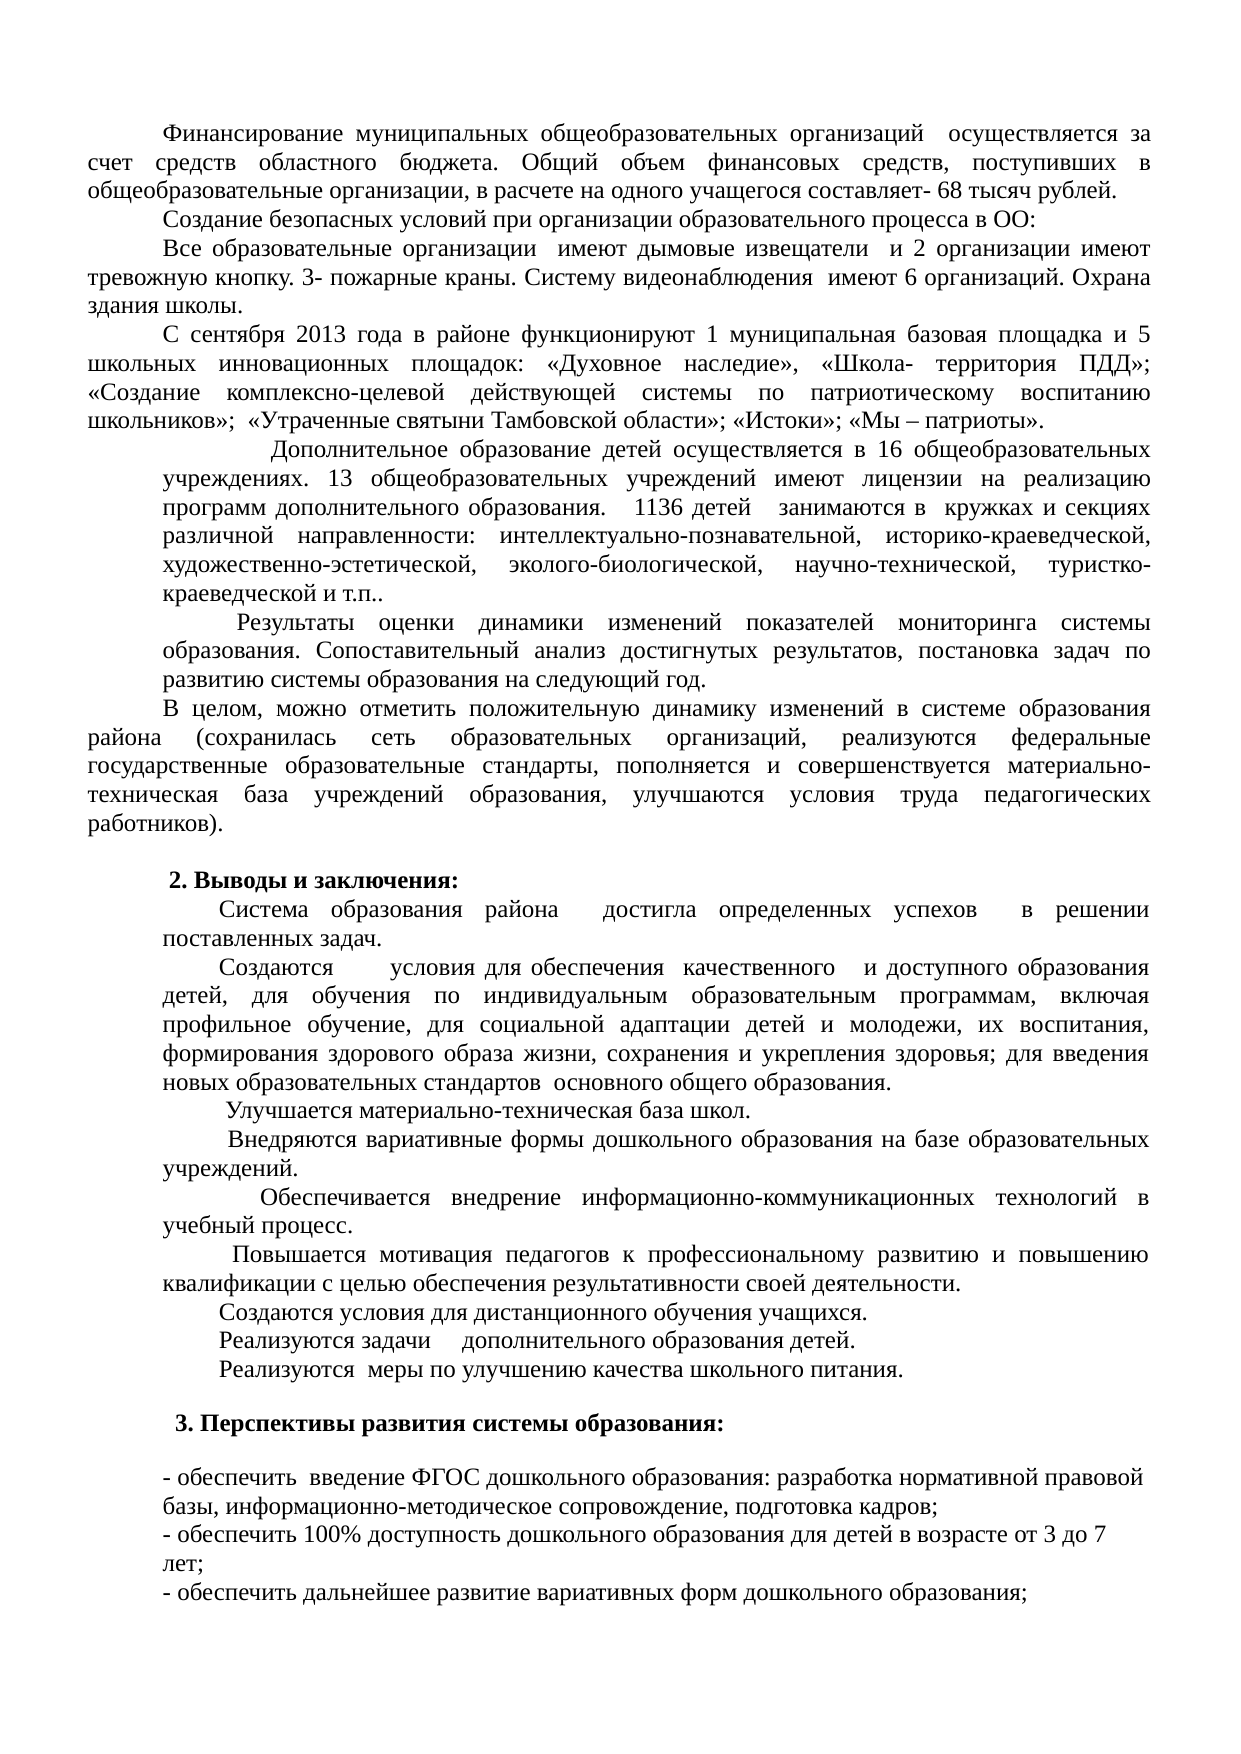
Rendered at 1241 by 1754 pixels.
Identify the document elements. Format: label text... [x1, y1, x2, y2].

text Реализуются меры по улучшению качества школьного питания. [162, 1354, 1150, 1383]
text Внедряются вариативные формы дошкольного образования на базе образовательных учреждений. [162, 1124, 1150, 1182]
text С сентября 2013 года в районе функционируют 1 муниципальная базовая площадка и 5 школьных инновационных площадок: «Духовное наследие», «Школа- территория ПДД»; «Создание комплексно-целевой действующей системы по патриотическому воспитанию школьников»; «Утраченные святыни Тамбовской области»; «Истоки»; «Мы – патриоты». [87, 319, 1152, 434]
text Улучшается материально-техническая база школ. [162, 1096, 1150, 1124]
text 3. Перспективы развития системы образования: [162, 1408, 1150, 1437]
text Все образовательные организации имеют дымовые извещатели и 2 организации имеют тревожную кнопку. 3- пожарные краны. Систему видеонаблюдения имеют 6 организаций. Охрана здания школы. [87, 233, 1152, 319]
text 2. Выводы и заключения: [87, 866, 1152, 894]
text Система образования района достигла определенных успехов в решении поставленных задач. [162, 894, 1150, 952]
text Реализуются задачи дополнительного образования детей. [162, 1326, 1150, 1354]
text Финансирование муниципальных общеобразовательных организаций осуществляется за счет средств областного бюджета. Общий объем финансовых средств, поступивших в общеобразовательные организации, в расчете на одного учащегося составляет- 68 тысяч рублей. [87, 118, 1152, 204]
text Обеспечивается внедрение информационно-коммуникационных технологий в учебный процесс. [162, 1182, 1150, 1239]
text - обеспечить введение ФГОС дошкольного образования: разработка нормативной правовой базы, информационно-методическое сопровождение, подготовка кадров; [162, 1462, 1152, 1519]
text Создание безопасных условий при организации образовательного процесса в ОО: [87, 204, 1152, 233]
text Создаются условия для обеспечения качественного и доступного образования детей, для обучения по индивидуальным образовательным программам, включая профильное обучение, для социальной адаптации детей и молодежи, их воспитания, формирования здорового образа жизни, сохранения и укрепления здоровья; для введения новых образовательных стандартов основного общего образования. [162, 952, 1150, 1096]
text Создаются условия для дистанционного обучения учащихся. [162, 1297, 1150, 1326]
text В целом, можно отметить положительную динамику изменений в системе образования района (сохранилась сеть образовательных организаций, реализуются федеральные государственные образовательные стандарты, пополняется и совершенствуется материально-техническая база учреждений образования, улучшаются условия труда педагогических работников). [87, 693, 1152, 837]
text - обеспечить 100% доступность дошкольного образования для детей в возрасте от 3 до 7 лет; [162, 1519, 1152, 1577]
text Результаты оценки динамики изменений показателей мониторинга системы образования. Сопоставительный анализ достигнутых результатов, постановка задач по развитию системы образования на следующий год. [162, 607, 1152, 693]
text - обеспечить дальнейшее развитие вариативных форм дошкольного образования; [162, 1577, 1152, 1606]
text Повышается мотивация педагогов к профессиональному развитию и повышению квалификации с целью обеспечения результативности своей деятельности. [162, 1239, 1150, 1297]
text Дополнительное образование детей осуществляется в 16 общеобразовательных учреждениях. 13 общеобразовательных учреждений имеют лицензии на реализацию программ дополнительного образования. 1136 детей занимаются в кружках и секциях различной направленности: интеллектуально-познавательной, историко-краеведческой, художественно-эстетической, эколого-биологической, научно-технической, туристко- краеведческой и т.п.. [162, 434, 1152, 607]
